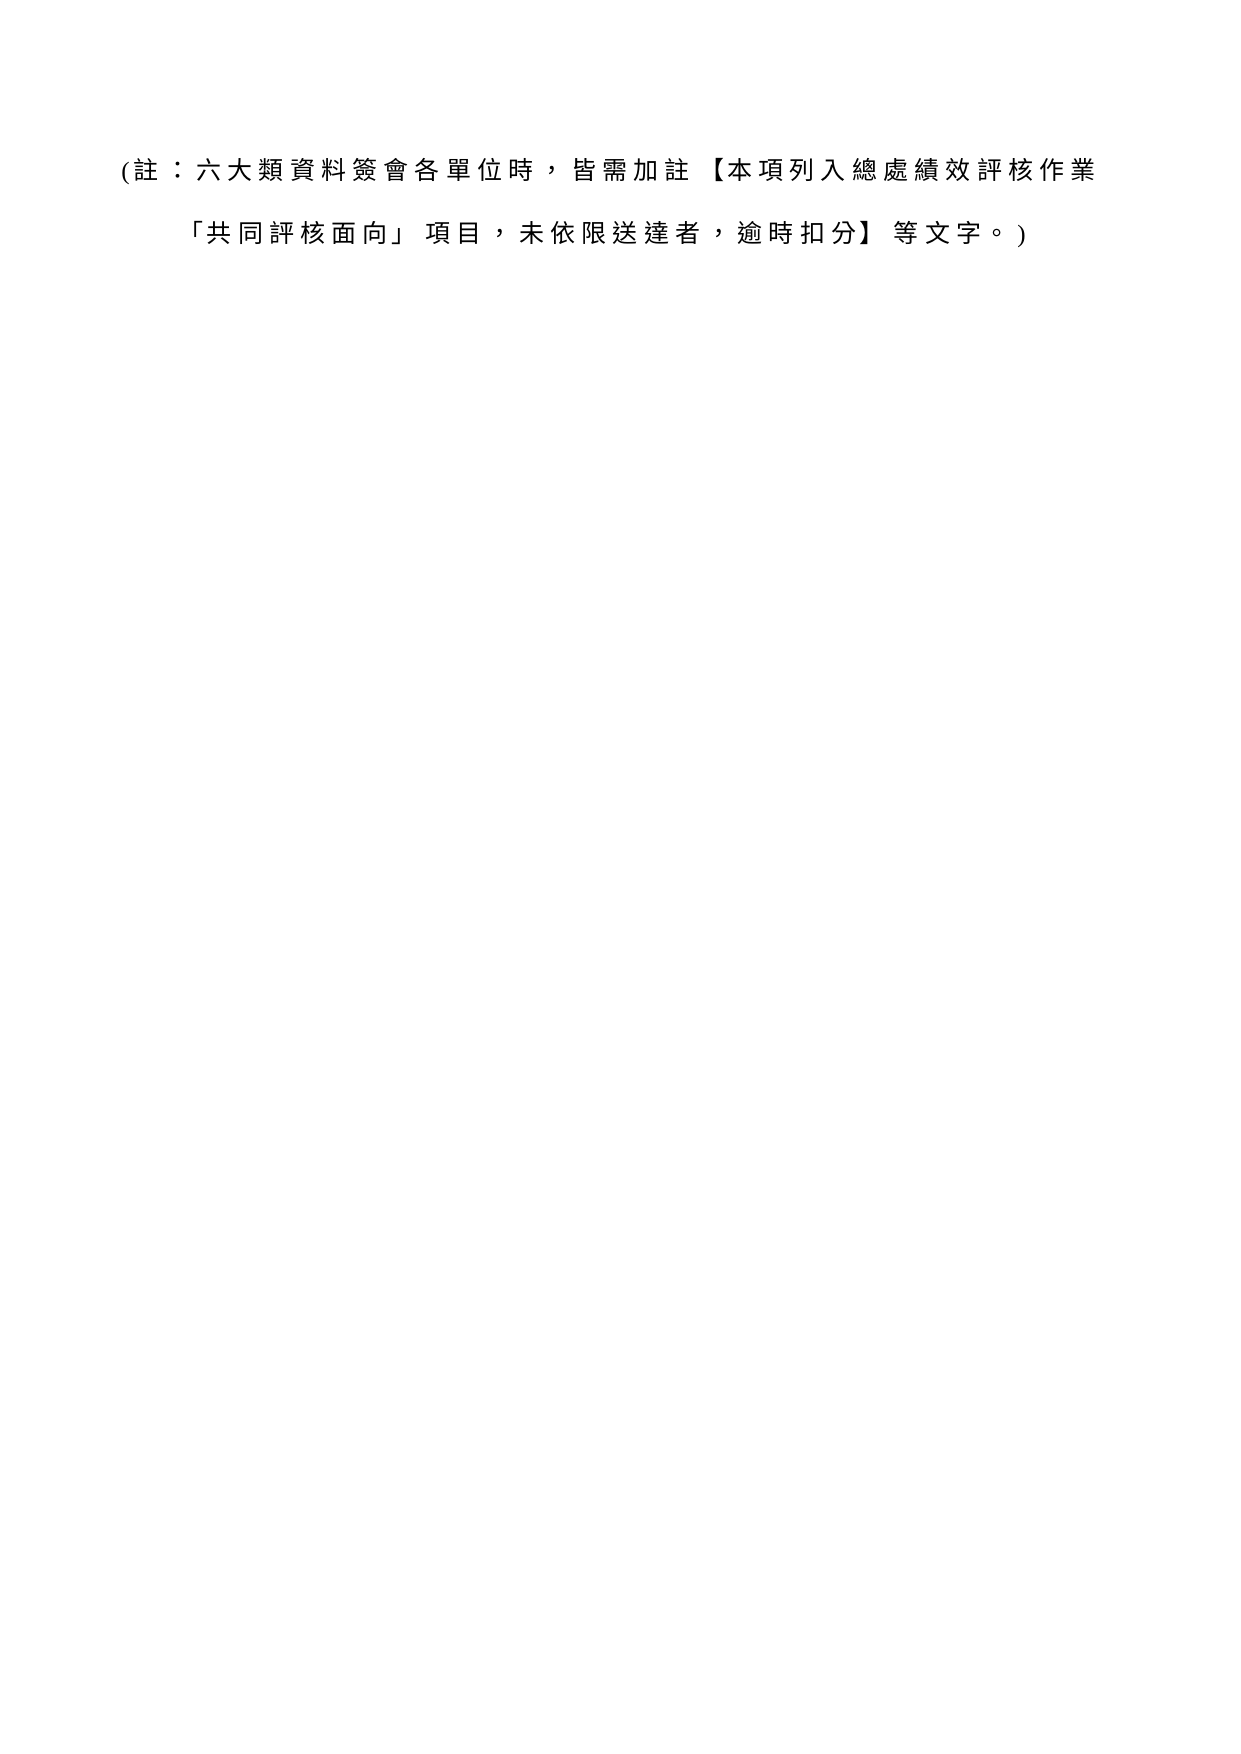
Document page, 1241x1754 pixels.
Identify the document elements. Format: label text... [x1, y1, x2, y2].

text (註：六大類資料簽會各單位時，皆需加註【本項列入總處績效評核作業「共同評核面向」項目，未依限送達者，逾時扣分】等文字。) [120, 127, 1120, 252]
